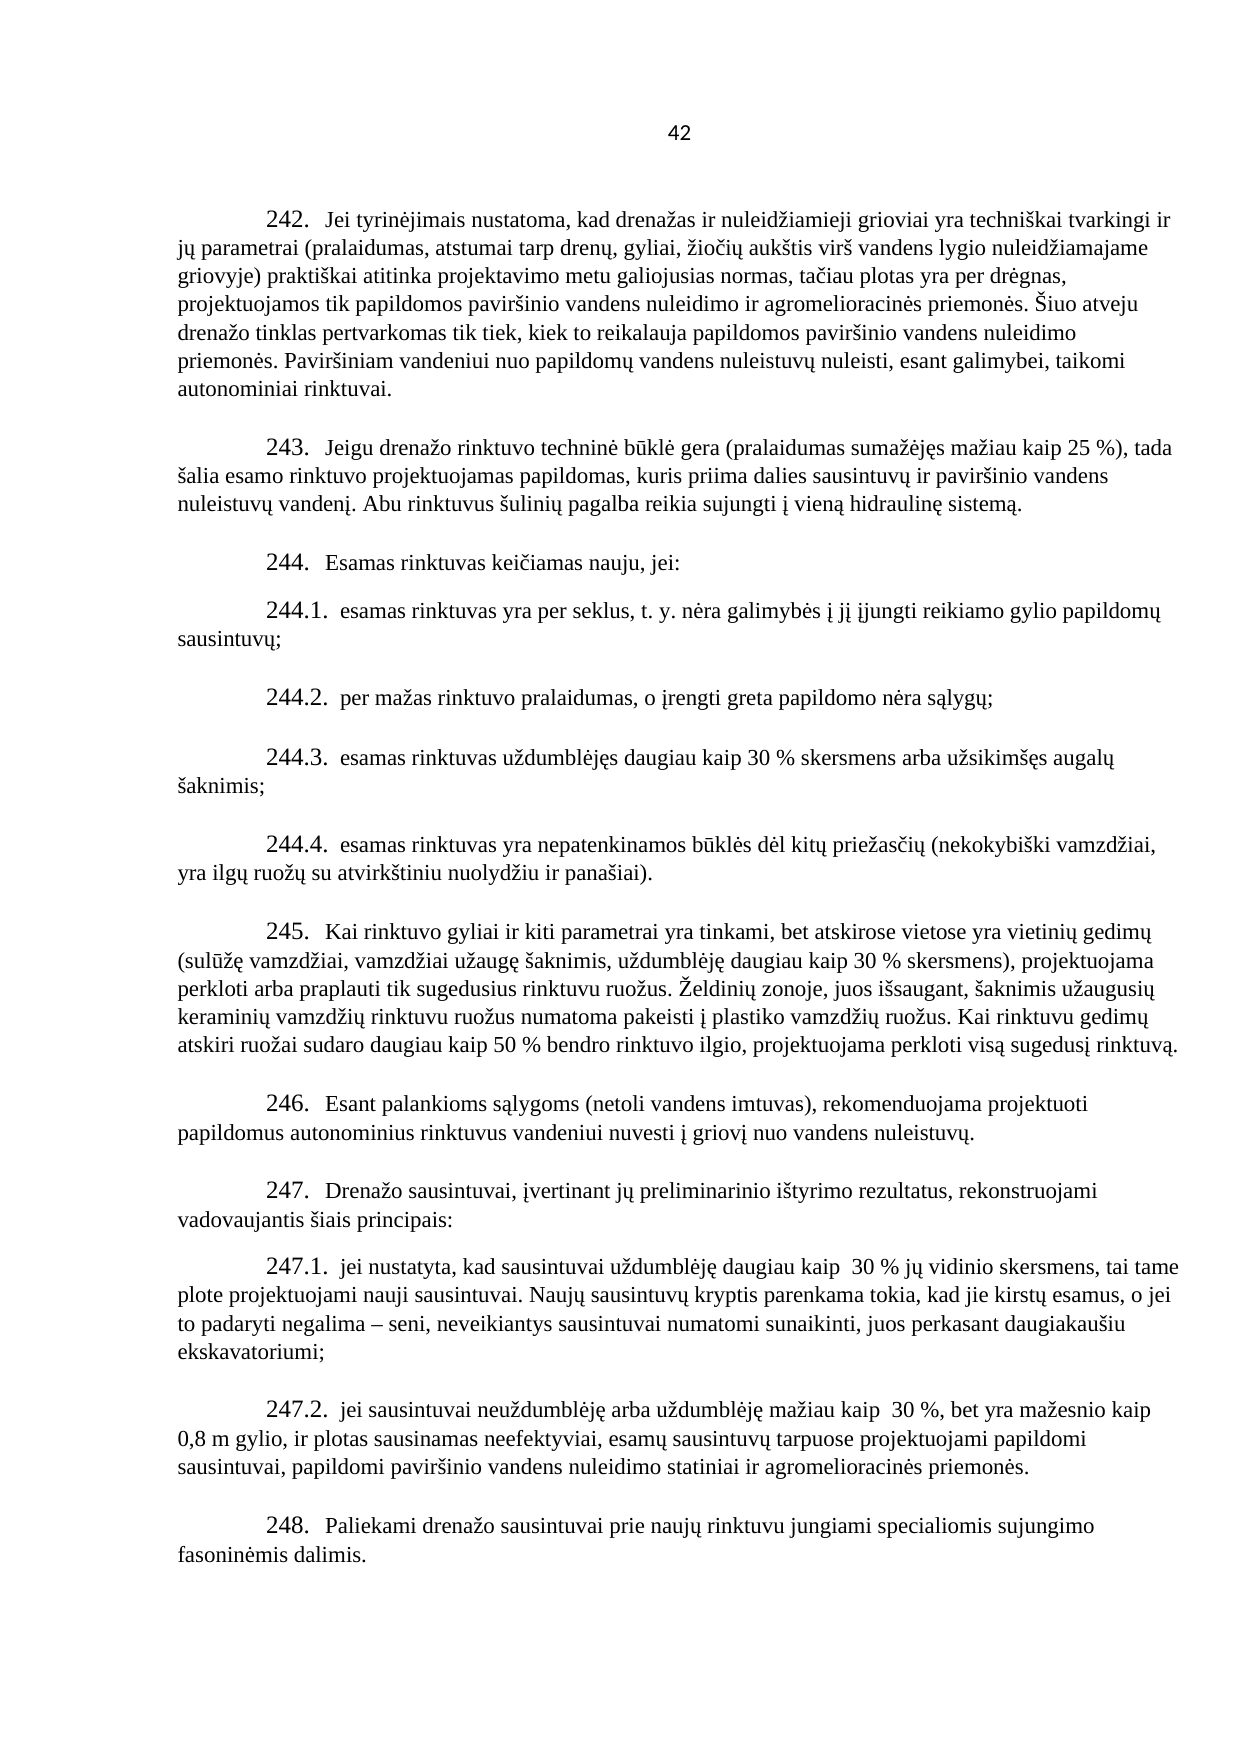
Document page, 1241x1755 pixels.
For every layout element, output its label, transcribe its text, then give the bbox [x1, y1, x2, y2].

text 244.3. esamas rinktuvas uždumblėjęs daugiau kaip 30 % skersmens arba užsikimšęs augalų šaknimis; [177, 742, 1181, 798]
text 247. Drenažo sausintuvai, įvertinant jų preliminarinio ištyrimo rezultatus, rekonstruojami vadovaujantis šiais principais: [177, 1176, 1181, 1232]
text 248. Paliekami drenažo sausintuvai prie naujų rinktuvu jungiami specialiomis sujungimo fasoninėmis dalimis. [177, 1510, 1181, 1567]
text 243. Jeigu drenažo rinktuvo techninė būklė gera (pralaidumas sumažėjęs mažiau kaip 25 %), tada šalia esamo rinktuvo projektuojamas papildomas, kuris priima dalies sausintuvų ir paviršinio vandens nuleistuvų vandenį. Abu rinktuvus šulinių pagalba reikia sujungti į vieną hidraulinę sistemą. [177, 432, 1181, 517]
text 247.1. jei nustatyta, kad sausintuvai uždumblėję daugiau kaip 30 % jų vidinio skersmens, tai tame plote projektuojami nauji sausintuvai. Naujų sausintuvų kryptis parenkama tokia, kad jie kirstų esamus, o jei to padaryti negalima – seni, neveikiantys sausintuvai numatomi sunaikinti, juos perkasant daugiakaušiu ekskavatoriumi; [177, 1251, 1181, 1364]
text 244. Esamas rinktuvas keičiamas nauju, jei: [177, 547, 1181, 576]
text 244.2. per mažas rinktuvo pralaidumas, o įrengti greta papildomo nėra sąlygų; [177, 682, 1181, 711]
text 246. Esant palankioms sąlygoms (netoli vandens imtuvas), rekomenduojama projektuoti papildomus autonominius rinktuvus vandeniui nuvesti į griovį nuo vandens nuleistuvų. [177, 1088, 1181, 1145]
text 245. Kai rinktuvo gyliai ir kiti parametrai yra tinkami, bet atskirose vietose yra vietinių gedimų (sulūžę vamzdžiai, vamzdžiai užaugę šaknimis, uždumblėję daugiau kaip 30 % skersmens), projektuojama perkloti arba praplauti tik sugedusius rinktuvu ruožus. Želdinių zonoje, juos išsaugant, šaknimis užaugusių keraminių vamzdžių rinktuvu ruožus numatoma pakeisti į plastiko vamzdžių ruožus. Kai rinktuvu gedimų atskiri ruožai sudaro daugiau kaip 50 % bendro rinktuvo ilgio, projektuojama perkloti visą sugedusį rinktuvą. [177, 916, 1181, 1058]
text 244.4. esamas rinktuvas yra nepatenkinamos būklės dėl kitų priežasčių (nekokybiški vamzdžiai, yra ilgų ruožų su atvirkštiniu nuolydžiu ir panašiai). [177, 829, 1181, 886]
text 247.2. jei sausintuvai neuždumblėję arba uždumblėję mažiau kaip 30 %, bet yra mažesnio kaip 0,8 m gylio, ir plotas sausinamas neefektyviai, esamų sausintuvų tarpuose projektuojami papildomi sausintuvai, papildomi paviršinio vandens nuleidimo statiniai ir agromelioracinės priemonės. [177, 1394, 1181, 1479]
text 242. Jei tyrinėjimais nustatoma, kad drenažas ir nuleidžiamieji grioviai yra techniškai tvarkingi ir jų parametrai (pralaidumas, atstumai tarp drenų, gyliai, žiočių aukštis virš vandens lygio nuleidžiamajame griovyje) praktiškai atitinka projektavimo metu galiojusias normas, tačiau plotas yra per drėgnas, projektuojamos tik papildomos paviršinio vandens nuleidimo ir agromelioracinės priemonės. Šiuo atveju drenažo tinklas pertvarkomas tik tiek, kiek to reikalauja papildomos paviršinio vandens nuleidimo priemonės. Paviršiniam vandeniui nuo papildomų vandens nuleistuvų nuleisti, esant galimybei, taikomi autonominiai rinktuvai. [177, 204, 1181, 401]
text 244.1. esamas rinktuvas yra per seklus, t. y. nėra galimybės į jį įjungti reikiamo gylio papildomų sausintuvų; [177, 595, 1181, 652]
